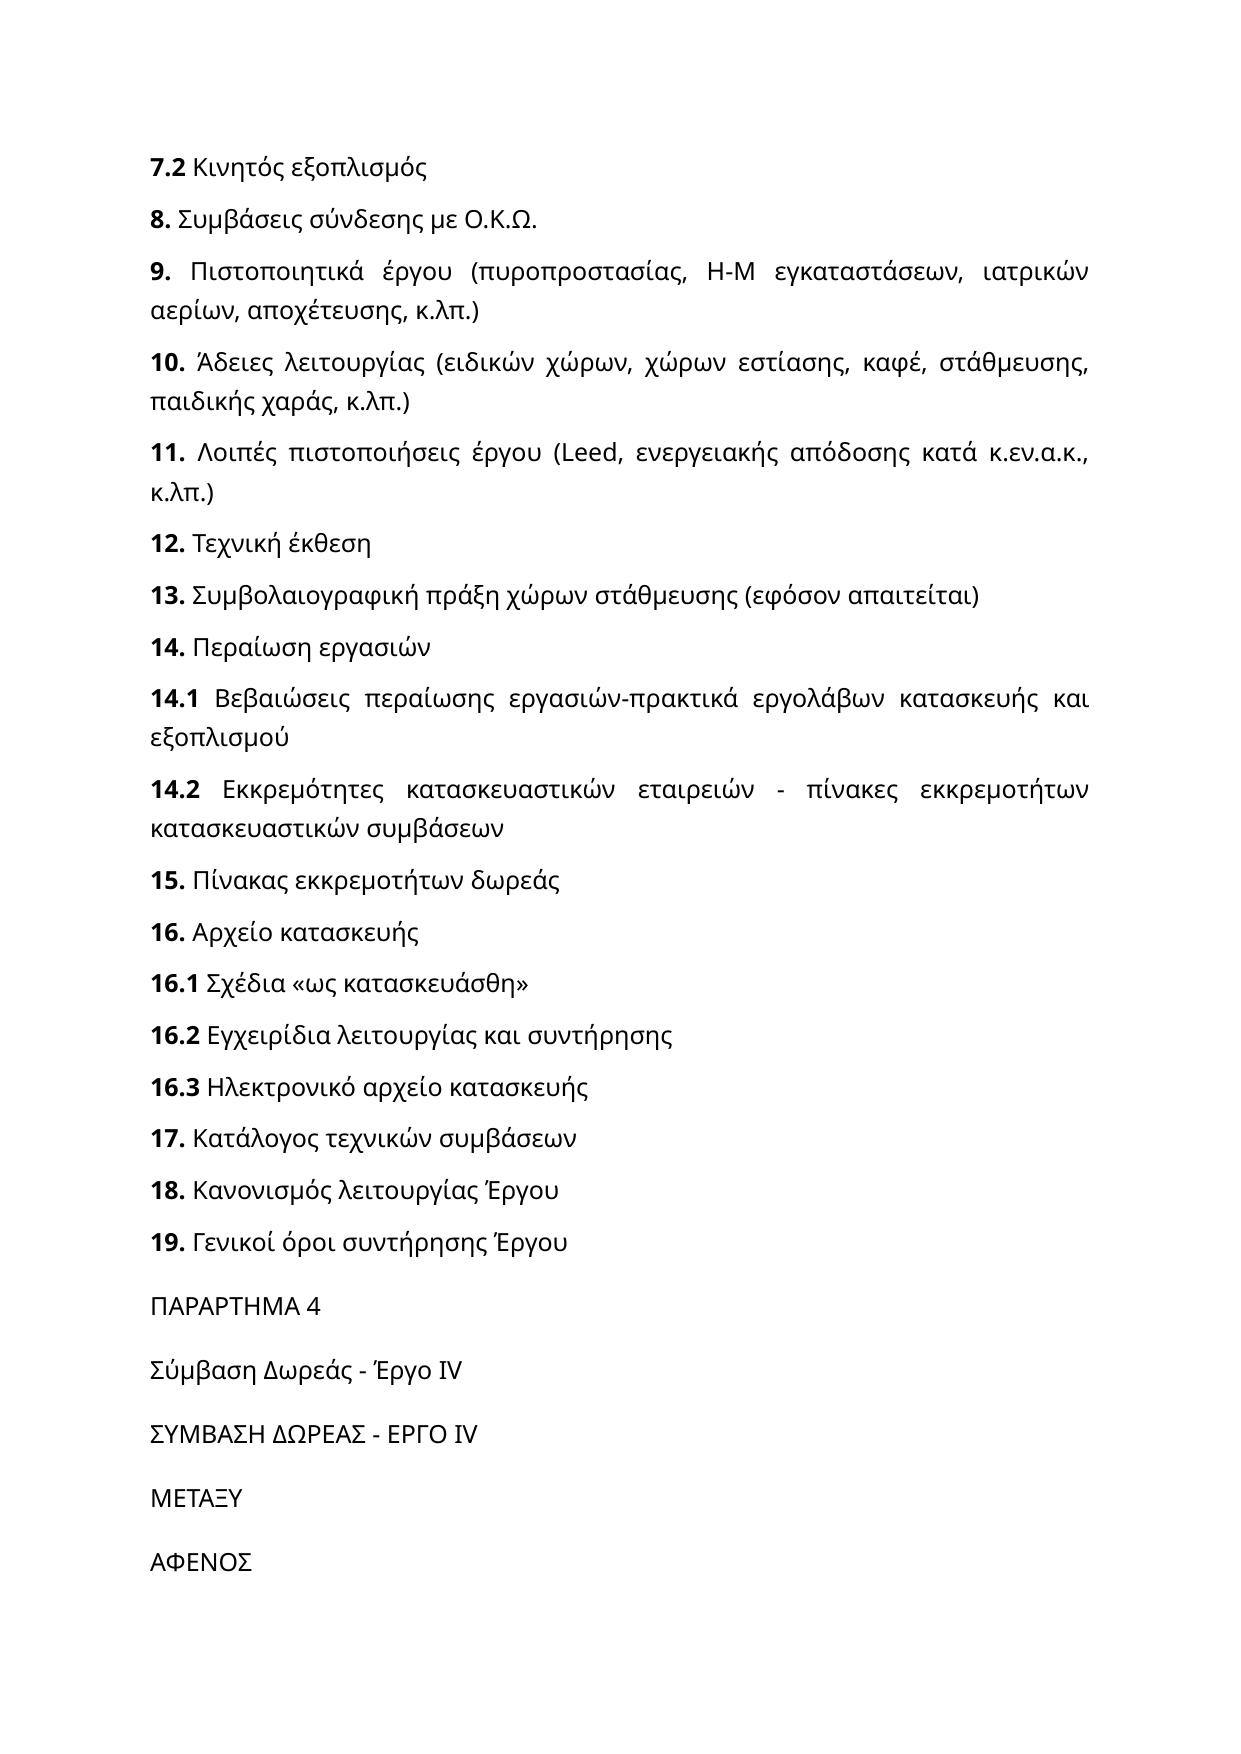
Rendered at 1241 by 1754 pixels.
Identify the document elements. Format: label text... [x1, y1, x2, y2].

text ΠΑΡΑΡΤΗΜΑ 4 [150, 1288, 1090, 1322]
text Σύμβαση Δωρεάς - Έργο IV [150, 1352, 1090, 1387]
text 7.2 Κινητός εξοπλισμός [150, 150, 1090, 184]
text 12. Τεχνική έκθεση [150, 526, 1090, 560]
text 8. Συμβάσεις σύνδεσης με Ο.Κ.Ω. [150, 202, 1090, 236]
text 11. Λοιπές πιστοποιήσεις έργου (Leed, ενεργειακής απόδοσης κατά κ.εν.α.κ., κ.λπ.) [150, 435, 1090, 508]
text 14.2 Εκκρεμότητες κατασκευαστικών εταιρειών - πίνακες εκκρεμοτήτων κατασκευαστικών συμβάσεων [150, 772, 1090, 845]
text 18. Κανονισμός λειτουργίας Έργου [150, 1172, 1090, 1207]
text 10. Άδειες λειτουργίας (ειδικών χώρων, χώρων εστίασης, καφέ, στάθμευσης, παιδικής χαράς, κ.λπ.) [150, 344, 1090, 417]
text ΑΦΕΝΟΣ [150, 1545, 1090, 1579]
text 14. Περαίωση εργασιών [150, 629, 1090, 663]
text 9. Πιστοποιητικά έργου (πυροπροστασίας, Η-Μ εγκαταστάσεων, ιατρικών αερίων, αποχέτευσης, κ.λπ.) [150, 253, 1090, 327]
text 16.2 Εγχειρίδια λειτουργίας και συντήρησης [150, 1017, 1090, 1052]
text ΜΕΤΑΞΥ [150, 1481, 1090, 1515]
text 16.3 Ηλεκτρονικό αρχείο κατασκευής [150, 1069, 1090, 1103]
text 17. Κατάλογος τεχνικών συμβάσεων [150, 1121, 1090, 1155]
text 19. Γενικοί όροι συντήρησης Έργου [150, 1224, 1090, 1258]
text 15. Πίνακας εκκρεμοτήτων δωρεάς [150, 862, 1090, 897]
text 16.1 Σχέδια «ως κατασκευάσθη» [150, 966, 1090, 1000]
text ΣΥΜΒΑΣΗ ΔΩΡΕΑΣ - ΕΡΓΟ IV [150, 1417, 1090, 1451]
text 13. Συμβολαιογραφική πράξη χώρων στάθμευσης (εφόσον απαιτείται) [150, 577, 1090, 612]
text 16. Αρχείο κατασκευής [150, 914, 1090, 948]
text 14.1 Βεβαιώσεις περαίωσης εργασιών-πρακτικά εργολάβων κατασκευής και εξοπλισμού [150, 681, 1090, 754]
